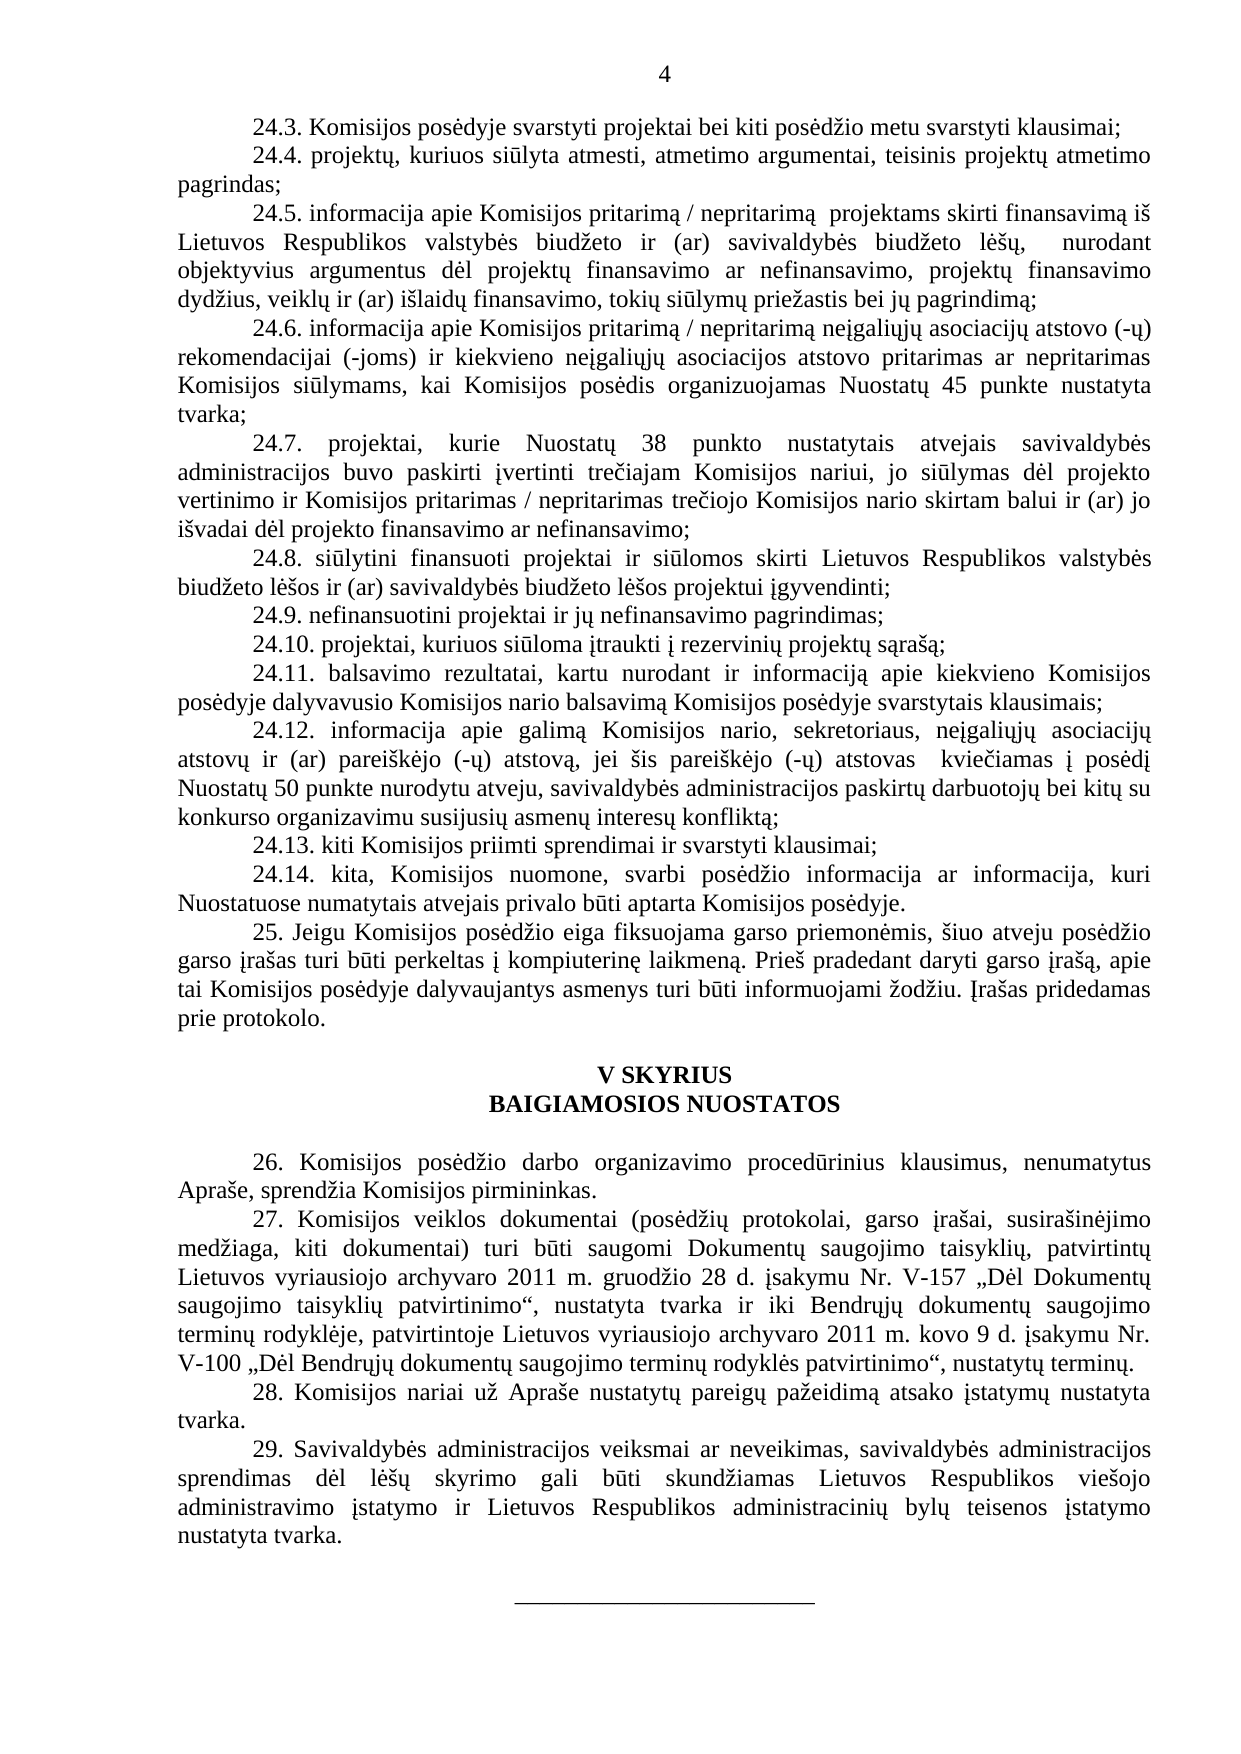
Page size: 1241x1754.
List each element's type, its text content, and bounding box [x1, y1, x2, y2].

text 24.6. informacija apie Komisijos pritarimą / nepritarimą neįgaliųjų asociacijų atstovo (-ų) rekomendacijai (-joms) ir kiekvieno neįgaliųjų asociacijos atstovo pritarimas ar nepritarimas Komisijos siūlymams, kai Komisijos posėdis organizuojamas Nuostatų 45 punkte nustatyta tvarka; [177, 313, 1152, 428]
text 24.10. projektai, kuriuos siūloma įtraukti į rezervinių projektų sąrašą; [177, 629, 1152, 658]
text 24.5. informacija apie Komisijos pritarimą / nepritarimą projektams skirti finansavimą iš Lietuvos Respublikos valstybės biudžeto ir (ar) savivaldybės biudžeto lėšų, nurodant objektyvius argumentus dėl projektų finansavimo ar nefinansavimo, projektų finansavimo dydžius, veiklų ir (ar) išlaidų finansavimo, tokių siūlymų priežastis bei jų pagrindimą; [177, 198, 1152, 313]
text 24.11. balsavimo rezultatai, kartu nurodant ir informaciją apie kiekvieno Komisijos posėdyje dalyvavusio Komisijos nario balsavimą Komisijos posėdyje svarstytais klausimais; [177, 658, 1152, 716]
text 26. Komisijos posėdžio darbo organizavimo procedūrinius klausimus, nenumatytus Apraše, sprendžia Komisijos pirmininkas. [177, 1147, 1152, 1204]
text 29. Savivaldybės administracijos veiksmai ar neveikimas, savivaldybės administracijos sprendimas dėl lėšų skyrimo gali būti skundžiamas Lietuvos Respublikos viešojo administravimo įstatymo ir Lietuvos Respublikos administracinių bylų teisenos įstatymo nustatyta tvarka. [177, 1434, 1152, 1549]
text 28. Komisijos nariai už Apraše nustatytų pareigų pažeidimą atsako įstatymų nustatyta tvarka. [177, 1377, 1152, 1434]
text 24.13. kiti Komisijos priimti sprendimai ir svarstyti klausimai; [177, 831, 1152, 859]
text 27. Komisijos veiklos dokumentai (posėdžių protokolai, garso įrašai, susirašinėjimo medžiaga, kiti dokumentai) turi būti saugomi Dokumentų saugojimo taisyklių, patvirtintų Lietuvos vyriausiojo archyvaro 2011 m. gruodžio 28 d. įsakymu Nr. V-157 „Dėl Dokumentų saugojimo taisyklių patvirtinimo“, nustatyta tvarka ir iki Bendrųjų dokumentų saugojimo terminų rodyklėje, patvirtintoje Lietuvos vyriausiojo archyvaro 2011 m. kovo 9 d. įsakymu Nr. V-100 „Dėl Bendrųjų dokumentų saugojimo terminų rodyklės patvirtinimo“, nustatytų terminų. [177, 1204, 1152, 1377]
text BAIGIAMOSIOS NUOSTATOS [177, 1089, 1152, 1118]
text 24.14. kita, Komisijos nuomone, svarbi posėdžio informacija ar informacija, kuri Nuostatuose numatytais atvejais privalo būti aptarta Komisijos posėdyje. [177, 859, 1152, 917]
text 24.12. informacija apie galimą Komisijos nario, sekretoriaus, neįgaliųjų asociacijų atstovų ir (ar) pareiškėjo (-ų) atstovą, jei šis pareiškėjo (-ų) atstovas kviečiamas į posėdį Nuostatų 50 punkte nurodytu atveju, savivaldybės administracijos paskirtų darbuotojų bei kitų su konkurso organizavimu susijusių asmenų interesų konfliktą; [177, 716, 1152, 831]
text V SKYRIUS [177, 1061, 1152, 1089]
text 25. Jeigu Komisijos posėdžio eiga fiksuojama garso priemonėmis, šiuo atveju posėdžio garso įrašas turi būti perkeltas į kompiuterinę laikmeną. Prieš pradedant daryti garso įrašą, apie tai Komisijos posėdyje dalyvaujantys asmenys turi būti informuojami žodžiu. Įrašas pridedamas prie protokolo. [177, 917, 1152, 1032]
text ________________________ [177, 1578, 1152, 1607]
text 24.4. projektų, kuriuos siūlyta atmesti, atmetimo argumentai, teisinis projektų atmetimo pagrindas; [177, 141, 1152, 198]
text 24.8. siūlytini finansuoti projektai ir siūlomos skirti Lietuvos Respublikos valstybės biudžeto lėšos ir (ar) savivaldybės biudžeto lėšos projektui įgyvendinti; [177, 543, 1152, 601]
text 24.3. Komisijos posėdyje svarstyti projektai bei kiti posėdžio metu svarstyti klausimai; [177, 112, 1152, 141]
text 24.9. nefinansuotini projektai ir jų nefinansavimo pagrindimas; [177, 601, 1152, 629]
text 24.7. projektai, kurie Nuostatų 38 punkto nustatytais atvejais savivaldybės administracijos buvo paskirti įvertinti trečiajam Komisijos nariui, jo siūlymas dėl projekto vertinimo ir Komisijos pritarimas / nepritarimas trečiojo Komisijos nario skirtam balui ir (ar) jo išvadai dėl projekto finansavimo ar nefinansavimo; [177, 428, 1152, 543]
